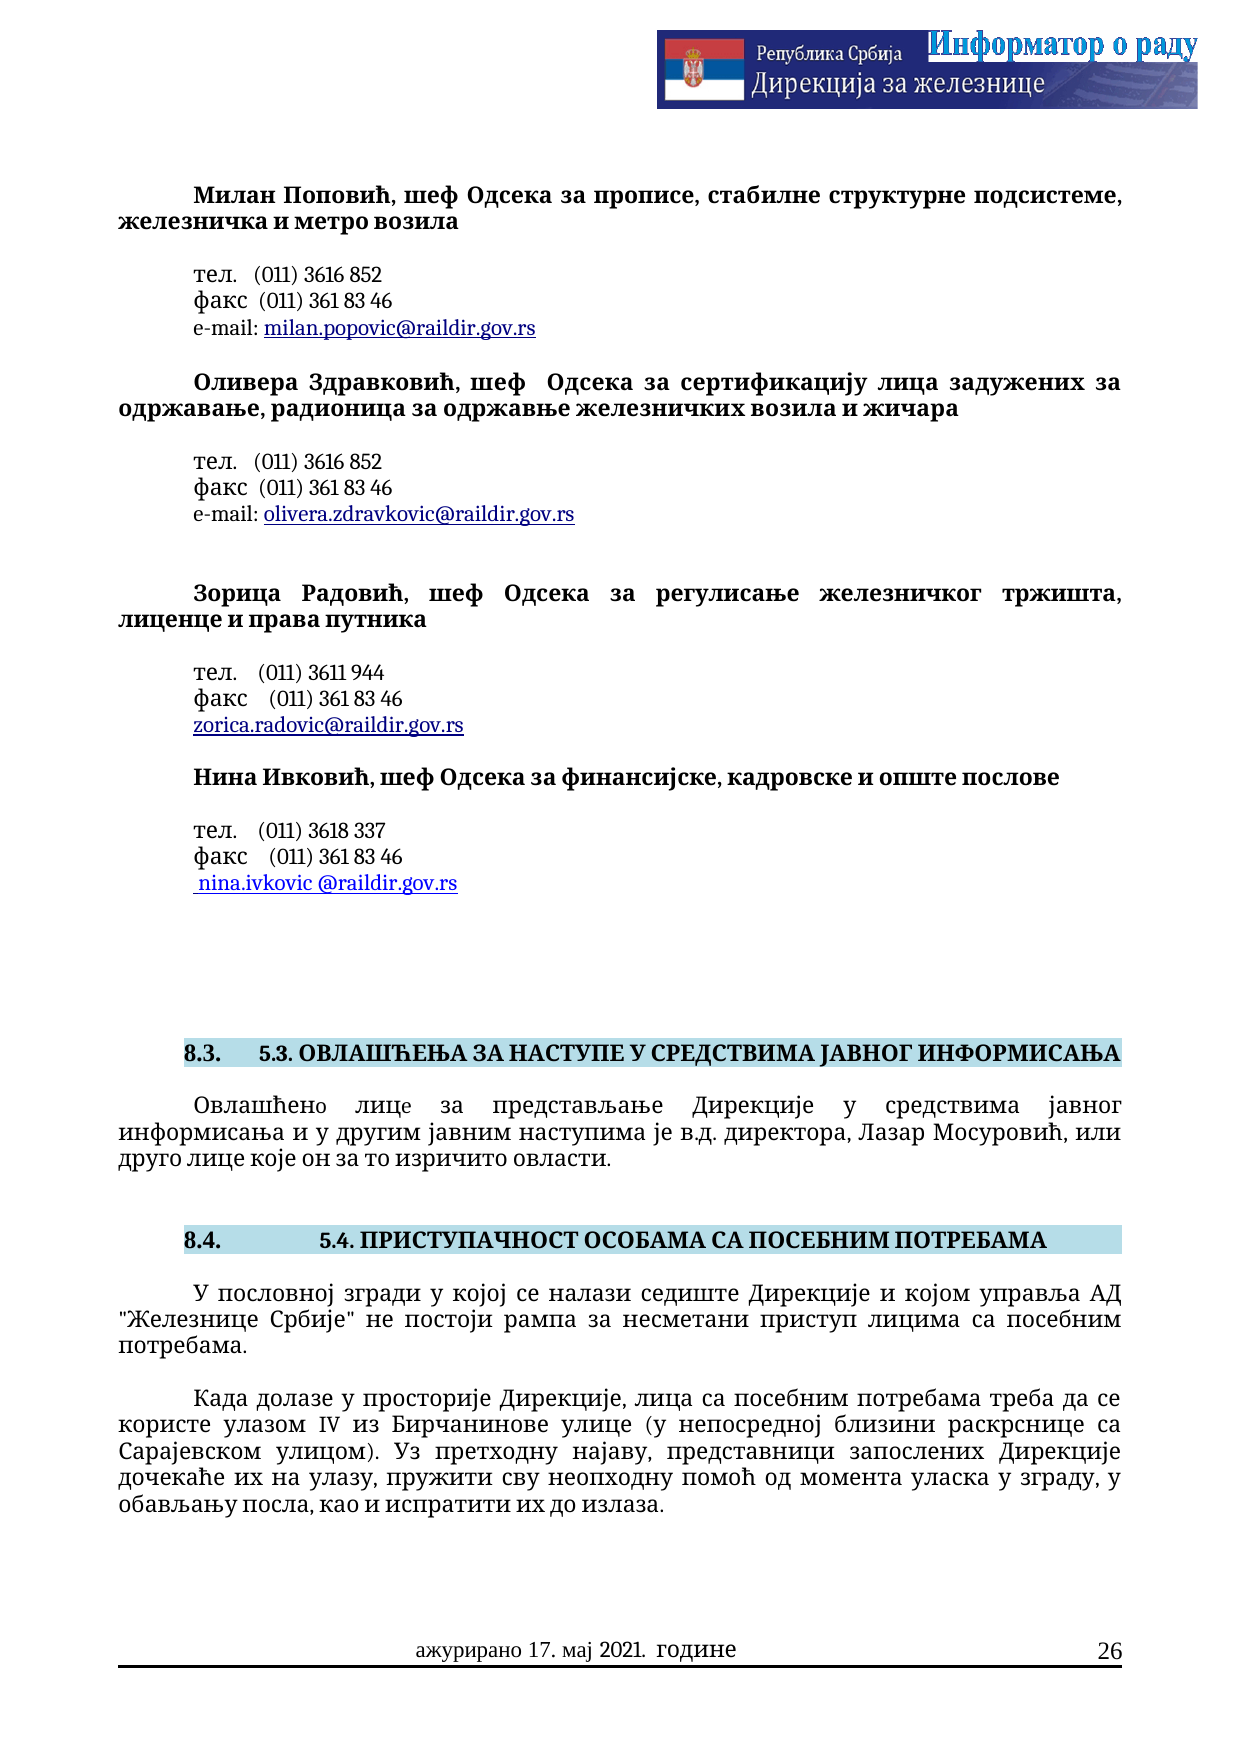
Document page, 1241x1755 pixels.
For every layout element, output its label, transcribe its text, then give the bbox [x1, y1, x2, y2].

text факс (011) 361 83 46 [118, 475, 1122, 501]
text факс (011) 361 83 46 [118, 288, 1122, 314]
text тел. (011) 3616 852 [118, 262, 1122, 288]
text e-mail: milan.popovic@raildir.gov.rs [118, 314, 1122, 341]
text zorica.radovic@raildir.gov.rs [118, 712, 1122, 738]
text Овлашћенo лицe за представљање Дирекције у средствима јавног информисања и у другим јавним наступима је в.д. директора, Лазар Мосуровић, или друго лице које он за то изричито овласти. [118, 1093, 1122, 1172]
text факс (011) 361 83 46 [118, 844, 1122, 870]
text тел. (011) 3618 337 [118, 817, 1122, 844]
subtitle 5.4. Приступачност особама са посебним потребама [184, 1225, 1122, 1254]
text тел. (011) 3611 944 [118, 659, 1122, 686]
text У пословној згради у којој се налази седиште Дирекције и којом управља АД "Железнице Србије" не постоји рампа за несметани приступ лицима са посебним потребама. [118, 1281, 1122, 1359]
text nina.ivkovic @raildir.gov.rs [118, 870, 1122, 897]
text факс (011) 361 83 46 [118, 686, 1122, 712]
subtitle 5.3. Овлашћења за наступе у средствима јавног информисања [184, 1038, 1122, 1067]
text Милан Поповић, шеф Одсека за прописе, стабилне структурне подсистеме, железничка и метро возила [118, 183, 1122, 235]
text e-mail: olivera.zdravkovic@raildir.gov.rs [118, 501, 1122, 528]
text Нина Ивковић, шеф Одсека за финансијске, кадровске и опште послове [118, 765, 1122, 791]
text Када долазе у просторије Дирекције, лица са посебним потребама треба да се користе улазом IV из Бирчанинове улице (у непосредној близини раскрснице са Сарајевском улицом). Уз претходну најаву, представници запослених Дирекције дочекаће их на улазу, пружити сву неопходну помоћ од момента уласка у зграду, у обављању посла, као и испратити их до излаза. [118, 1386, 1122, 1518]
text Зорица Радовић, шеф Одсека за регулисање железничког тржишта, лиценце и права путника [118, 580, 1122, 633]
text Оливера Здравковић, шеф Одсека за сертификацију лица задужених за одржавање, радионица за одржавње железничких возила и жичара [118, 369, 1122, 422]
text тел. (011) 3616 852 [118, 448, 1122, 475]
